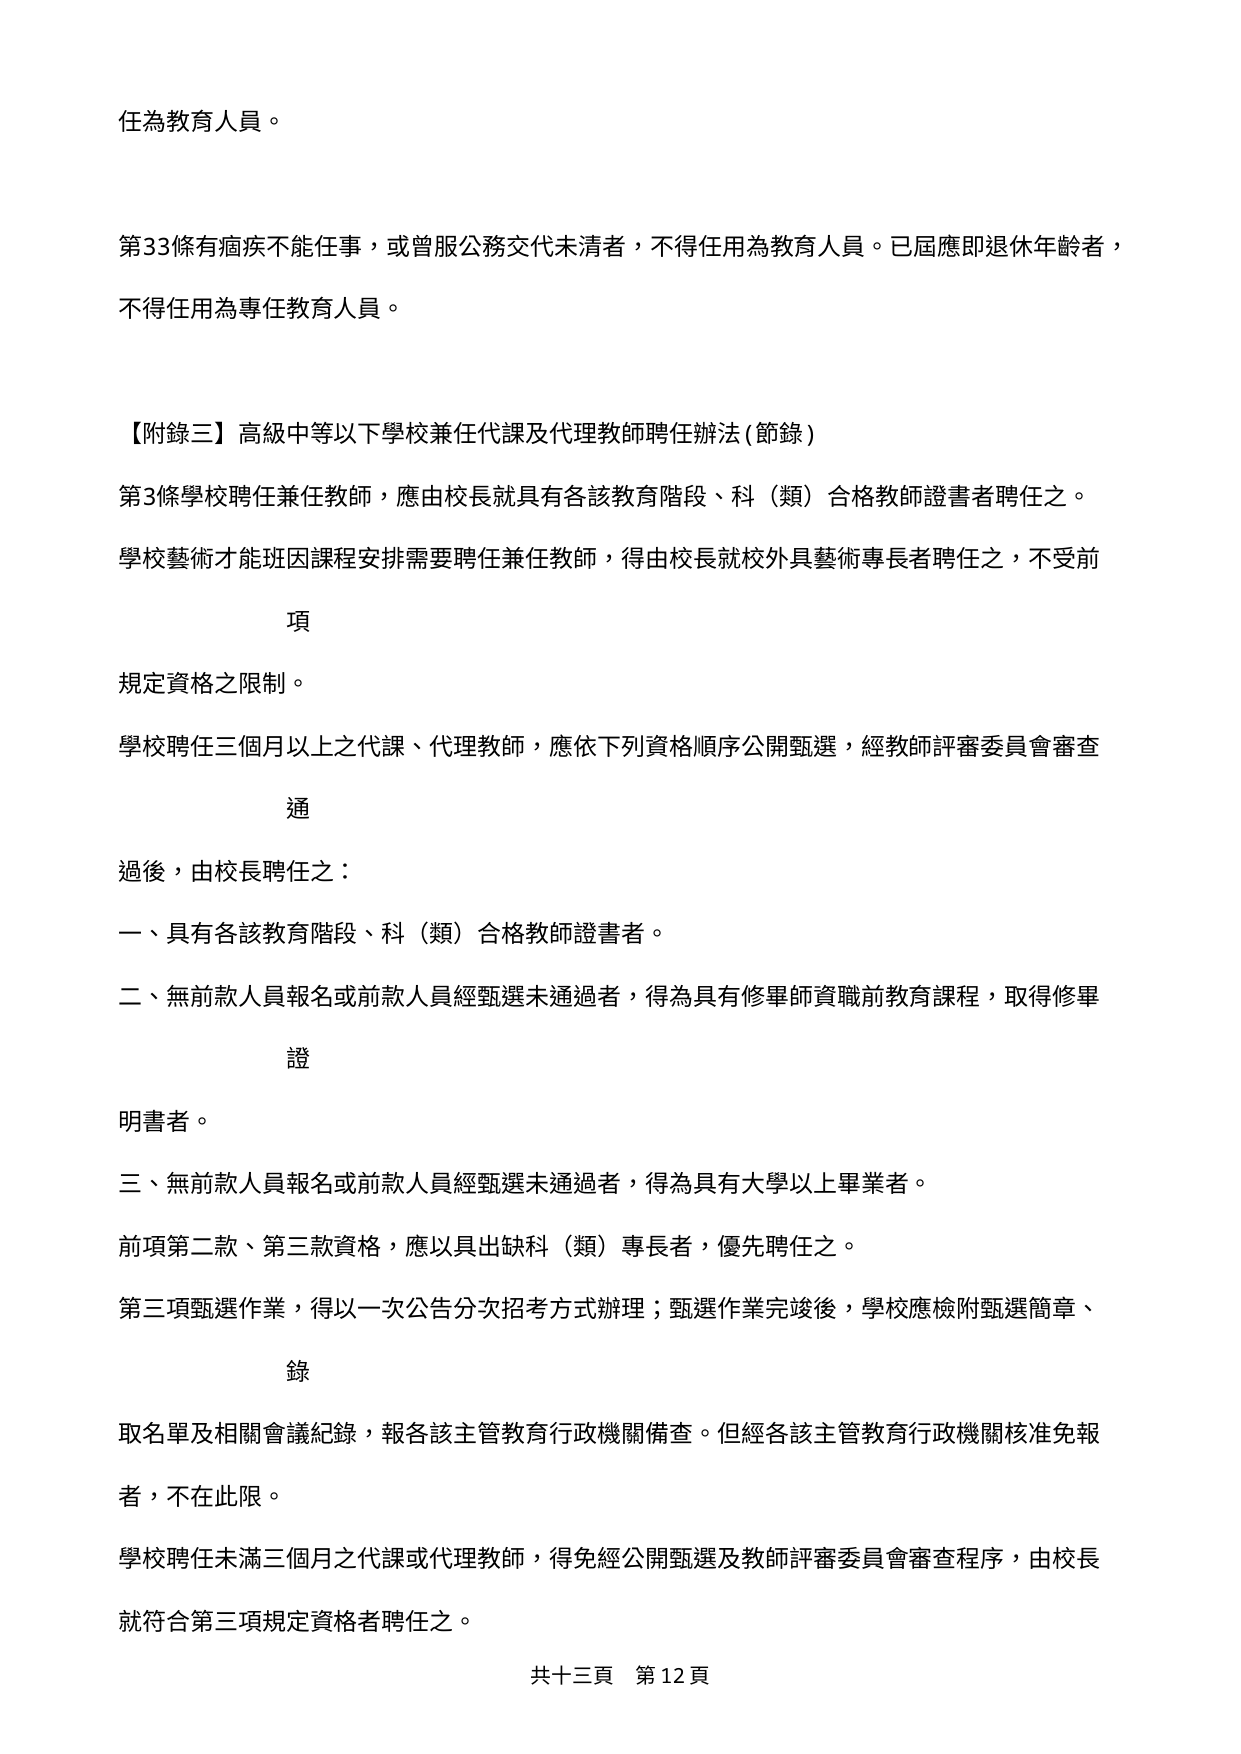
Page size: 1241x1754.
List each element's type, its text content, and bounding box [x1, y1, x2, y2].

text 第三項甄選作業，得以一次公告分次招考方式辦理；甄選作業完竣後，學校應檢附甄選簡章、錄 [118, 1266, 1122, 1391]
text 第33條有痼疾不能任事，或曾服公務交代未清者，不得任用為教育人員。已屆應即退休年齡者， [118, 203, 1122, 266]
text 者，不在此限。 [118, 1453, 1122, 1516]
text 學校聘任三個月以上之代課、代理教師，應依下列資格順序公開甄選，經教師評審委員會審查通 [118, 703, 1122, 828]
text 三、無前款人員報名或前款人員經甄選未通過者，得為具有大學以上畢業者。 [118, 1141, 1122, 1203]
text 過後，由校長聘任之： [118, 828, 1122, 891]
text 規定資格之限制。 [118, 641, 1122, 703]
text 前項第二款、第三款資格，應以具出缺科（類）專長者，優先聘任之。 [118, 1203, 1122, 1266]
text 二、無前款人員報名或前款人員經甄選未通過者，得為具有修畢師資職前教育課程，取得修畢證 [118, 953, 1122, 1078]
text 學校聘任未滿三個月之代課或代理教師，得免經公開甄選及教師評審委員會審查程序，由校長就符合第三項規定資格者聘任之。 [118, 1516, 1122, 1641]
text 一、具有各該教育階段、科（類）合格教師證書者。 [118, 891, 1122, 953]
text 第3條學校聘任兼任教師，應由校長就具有各該教育階段、科（類）合格教師證書者聘任之。 [118, 453, 1122, 516]
text 取名單及相關會議紀錄，報各該主管教育行政機關備查。但經各該主管教育行政機關核准免報 [118, 1391, 1122, 1453]
text 不得任用為專任教育人員。 [118, 266, 1122, 328]
text 【附錄三】高級中等以下學校兼任代課及代理教師聘任辦法(節錄) [118, 391, 1122, 453]
text 學校藝術才能班因課程安排需要聘任兼任教師，得由校長就校外具藝術專長者聘任之，不受前項 [118, 516, 1122, 641]
text 明書者。 [118, 1078, 1122, 1141]
text 任為教育人員。 [118, 78, 1122, 141]
